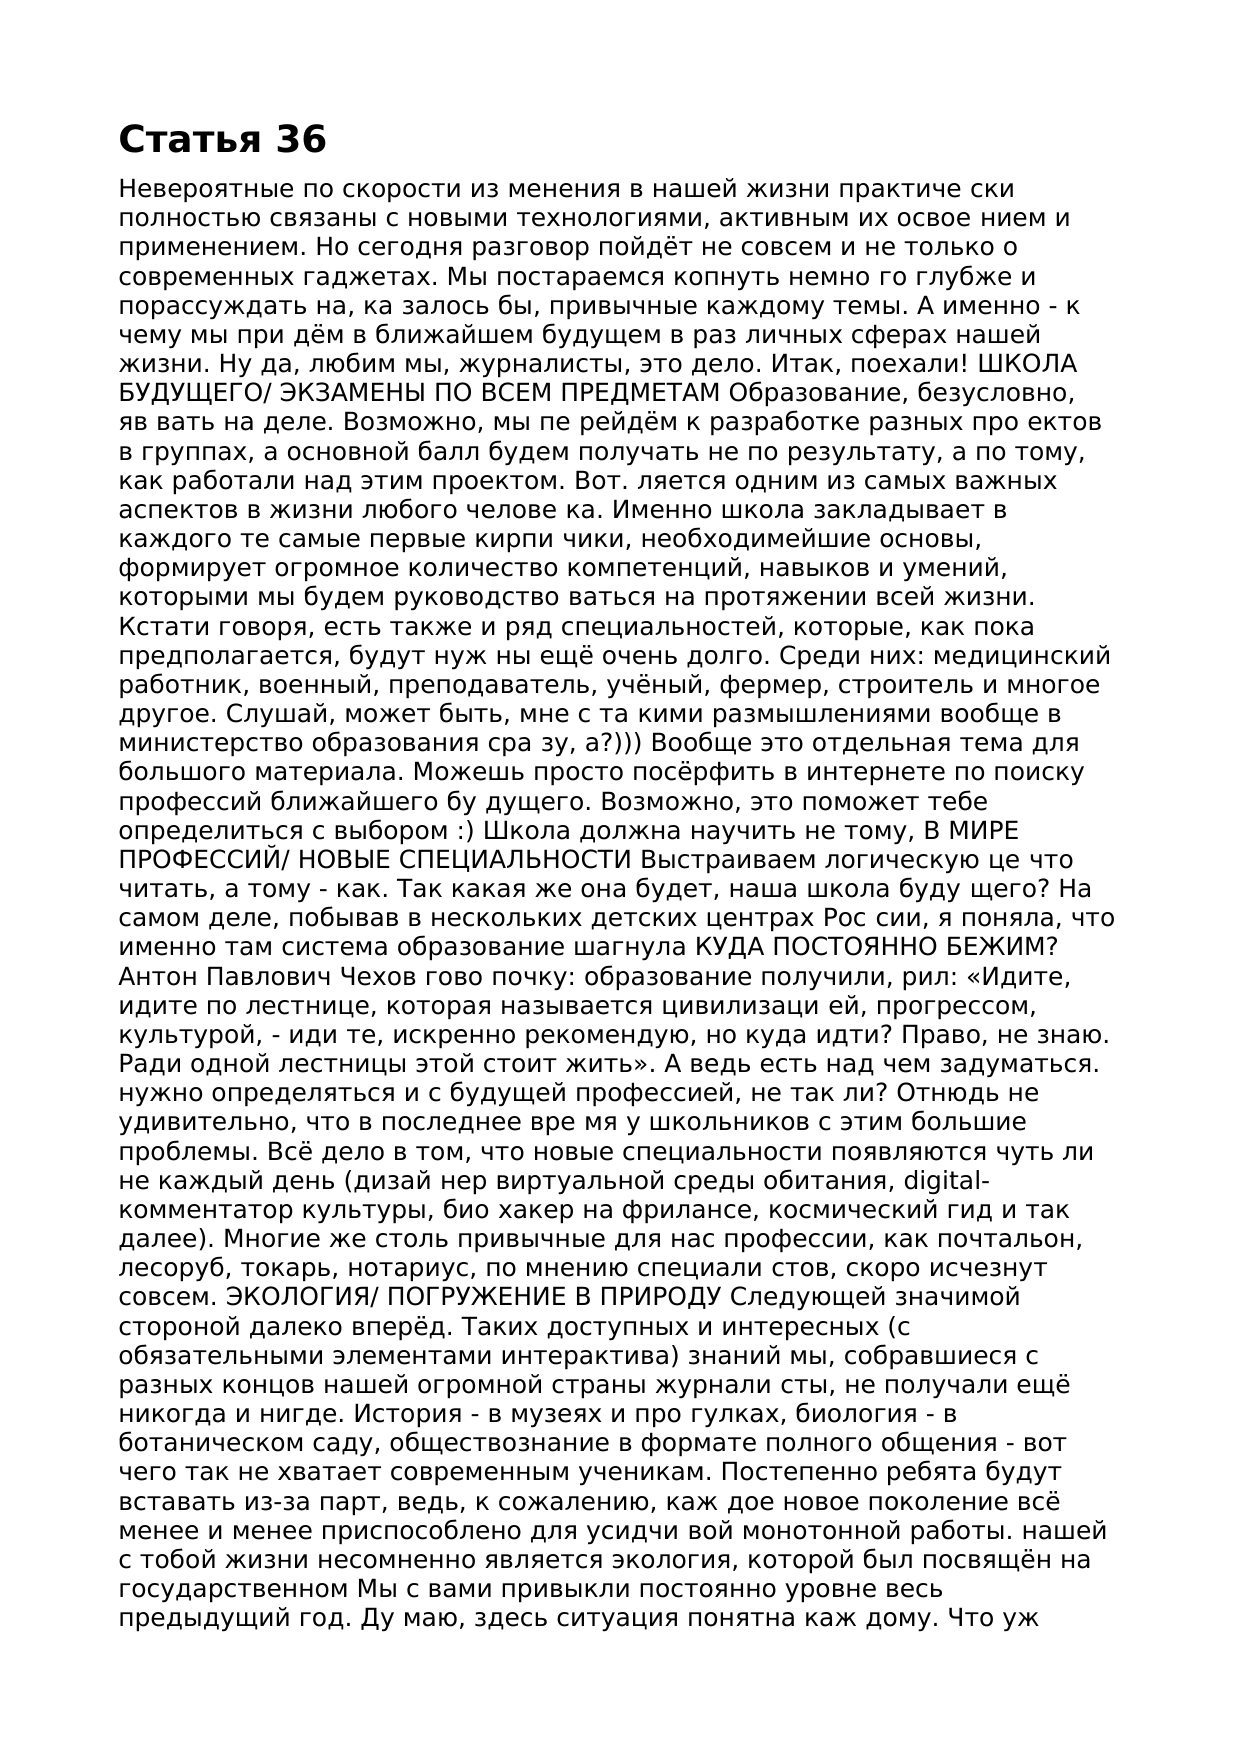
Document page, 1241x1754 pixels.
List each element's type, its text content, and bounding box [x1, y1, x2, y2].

text Невероятные по скорости из­ менения в нашей жизни практиче­ ски полностью связаны с новыми технологиями, активным их освое­ нием и применением. Но сегодня разговор пойдёт не совсем и не только о современных гаджетах. Мы постараемся копнуть немно­ го глубже и порассуждать на, ка­ залось бы, привычные каждому темы. А именно - к чему мы при­ дём в ближайшем будущем в раз­ личных сферах нашей жизни. Ну да, любим мы, журналисты, это дело. Итак, поехали! ШКОЛА БУДУЩЕГО/ ЭКЗАМЕНЫ ПО ВСЕМ ПРЕДМЕТАМ Образование, безусловно, яв­ вать на деле. Возможно, мы пе­ рейдём к разработке разных про­ ектов в группах, а основной балл будем получать не по результату, а по тому, как работали над этим проектом. Вот. ляется одним из самых важных аспектов в жизни любого челове­ ка. Именно школа закладывает в каждого те самые первые кирпи­ чики, необходимейшие основы, формирует огромное количество компетенций, навыков и умений, которыми мы будем руководство­ ваться на протяжении всей жизни. Кстати говоря, есть также и ряд специальностей, которые, как пока предполагается, будут нуж­ ны ещё очень долго. Среди них: медицинский работник, военный, преподаватель, учёный, фермер, строитель и многое другое. Слушай, может быть, мне с та­ кими размышлениями вообще в министерство образования сра­ зу, а?))) Вообще это отдельная тема для большого материала. Можешь просто посёрфить в интернете по поиску профессий ближайшего бу­ дущего. Возможно, это поможет тебе определиться с выбором :) Школа должна научить не тому, В МИРЕ ПРОФЕССИЙ/ НОВЫЕ СПЕЦИАЛЬНОСТИ Выстраиваем логическую це­ что читать, а тому - как. Так какая же она будет, наша школа буду­ щего? На самом деле, побывав в нескольких детских центрах Рос­ сии, я поняла, что именно там система образование шагнула КУДА ПОСТОЯННО БЕЖИМ? Антон Павлович Чехов гово­ почку: образование получили, рил: «Идите, идите по лестнице, которая называется цивилизаци­ ей, прогрессом, культурой, - иди­ те, искренно рекомендую, но куда идти? Право, не знаю. Ради одной лестницы этой стоит жить». А ведь есть над чем задуматься. нужно определяться и с будущей профессией, не так ли? Отнюдь не удивительно, что в последнее вре­ мя у школьников с этим большие проблемы. Всё дело в том, что новые специальности появляются чуть ли не каждый день (дизай­ нер виртуальной среды обитания, digital-комментатор культуры, био­ хакер на фрилансе, космический гид и так далее). Многие же столь привычные для нас профессии, как почтальон, лесоруб, токарь, нотариус, по мнению специали­ стов, скоро исчезнут совсем. ЭКОЛОГИЯ/ ПОГРУЖЕНИЕ В ПРИРОДУ Следующей значимой стороной далеко вперёд. Таких доступных и интересных (с обязательными элементами интерактива) знаний мы, собравшиеся с разных концов нашей огромной страны журнали­ сты, не получали ещё никогда и нигде. История - в музеях и про­ гулках, биология - в ботаническом саду, обществознание в формате полного общения - вот чего так не хватает современным ученикам. Постепенно ребята будут вставать из-за парт, ведь, к сожалению, каж­ дое новое поколение всё менее и менее приспособлено для усидчи­ вой монотонной работы. нашей с тобой жизни несомненно является экология, которой был посвящён на государственном Мы с вами привыкли постоянно уровне весь предыдущий год. Ду­ маю, здесь ситуация понятна каж­ дому. Что уж [118, 174, 1122, 1633]
subtitle Статья 36 [118, 118, 1122, 162]
